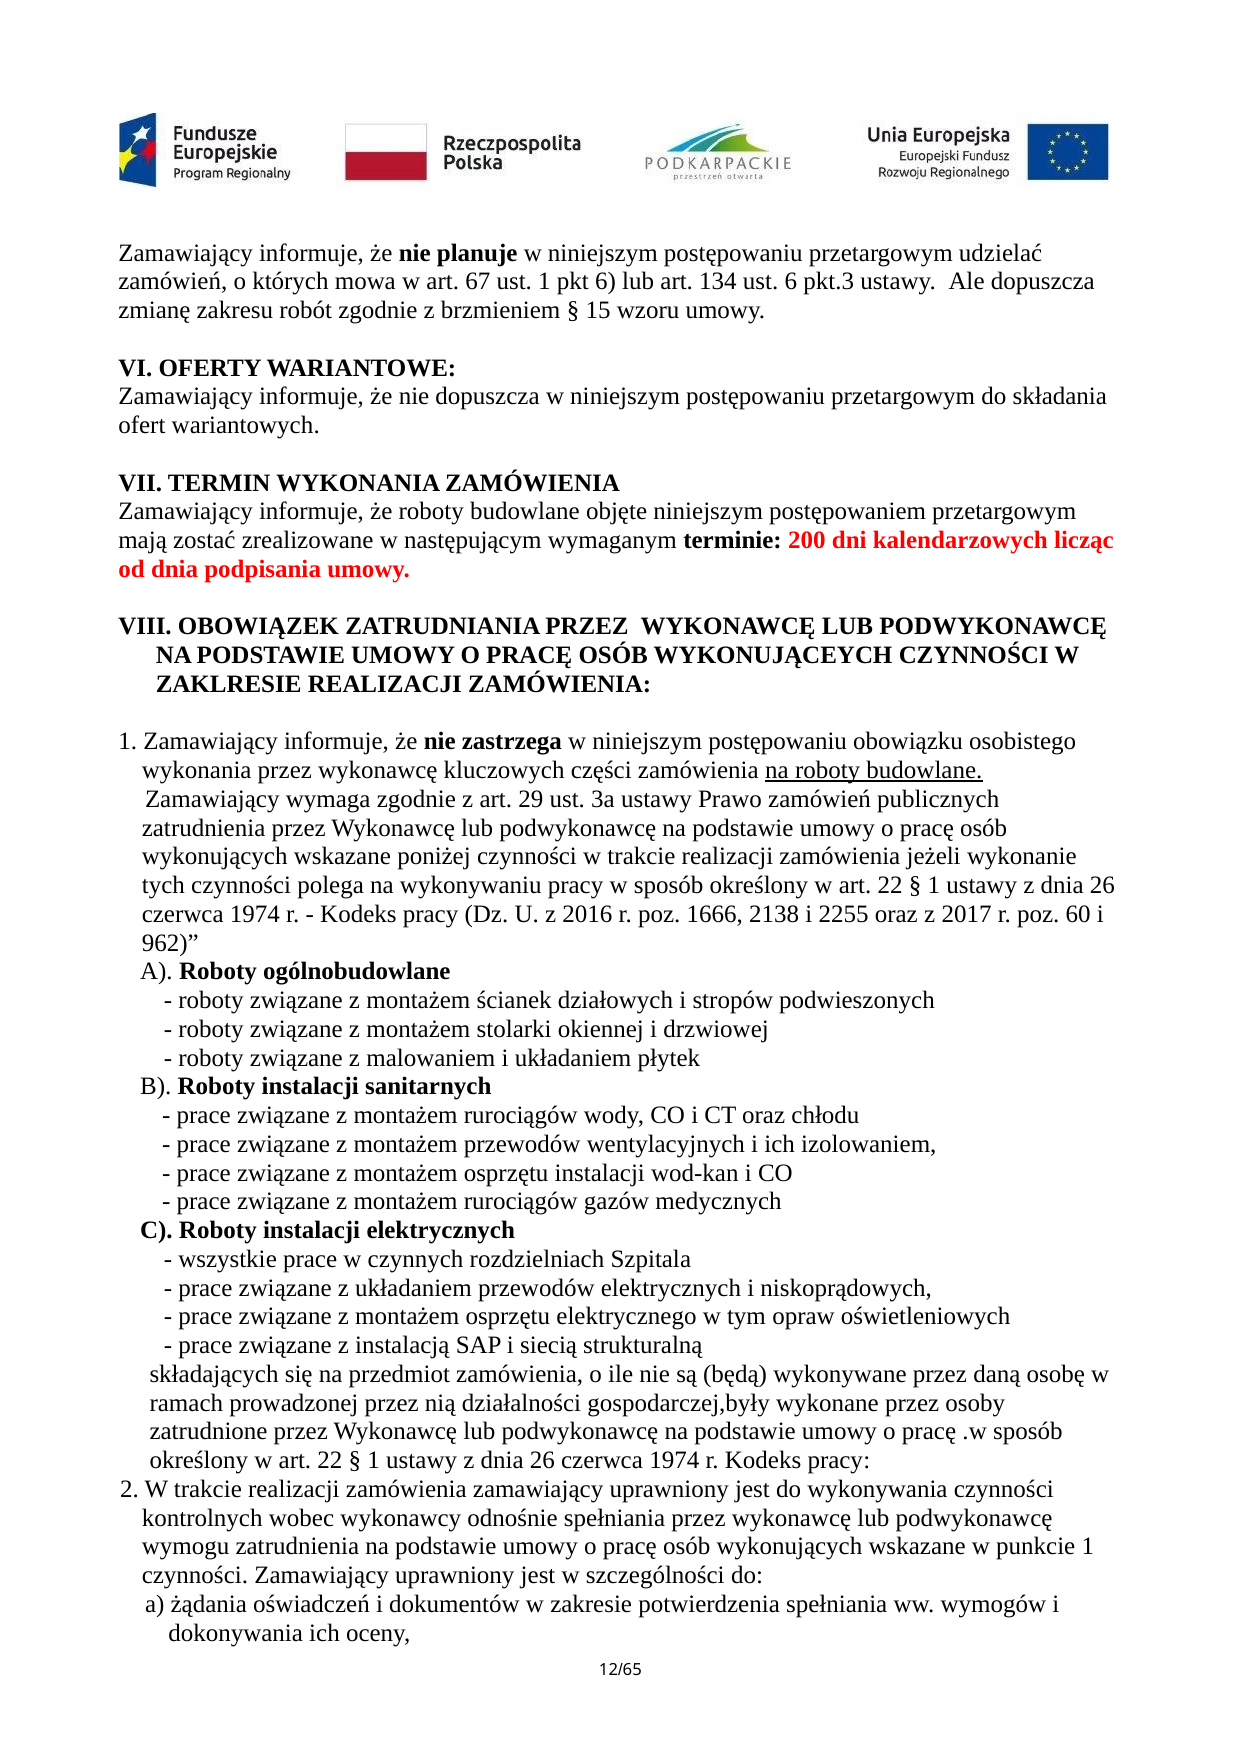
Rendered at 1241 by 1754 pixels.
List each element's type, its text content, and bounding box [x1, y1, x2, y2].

text Zamawiający wymaga zgodnie z art. 29 ust. 3a ustawy Prawo zamówień publicznych zatrudnienia przez Wykonawcę lub podwykonawcę na podstawie umowy o pracę osób wykonujących wskazane poniżej czynności w trakcie realizacji zamówienia jeżeli wykonanie tych czynności polega na wykonywaniu pracy w sposób określony w art. 22 § 1 ustawy z dnia 26 czerwca 1974 r. - Kodeks pracy (Dz. U. z 2016 r. poz. 1666, 2138 i 2255 oraz z 2017 r. poz. 60 i 962)” [142, 784, 1122, 956]
text VIII. OBOWIĄZEK ZATRUDNIANIA PRZEZ WYKONAWCĘ LUB PODWYKONAWCĘ NA PODSTAWIE UMOWY O PRACĘ OSÓB WYKONUJĄCEYCH CZYNNOŚCI W ZAKLRESIE REALIZACJI ZAMÓWIENIA: [118, 611, 1122, 698]
text VII. TERMIN WYKONANIA ZAMÓWIENIA [118, 468, 1122, 496]
text 1. Zamawiający informuje, że nie zastrzega w niniejszym postępowaniu obowiązku osobistego wykonania przez wykonawcę kluczowych części zamówienia na roboty budowlane. [118, 726, 1122, 784]
text C). Roboty instalacji elektrycznych [140, 1215, 1122, 1244]
text - prace związane z montażem osprzętu elektrycznego w tym opraw oświetleniowych [163, 1301, 1122, 1330]
text VI. OFERTY WARIANTOWE: [118, 353, 1122, 381]
text - prace związane z montażem rurociągów wody, CO i CT oraz chłodu [162, 1100, 1122, 1129]
text - wszystkie prace w czynnych rozdzielniach Szpitala [163, 1244, 1122, 1273]
text - roboty związane z malowaniem i układaniem płytek [163, 1043, 1122, 1071]
text - roboty związane z montażem ścianek działowych i stropów podwieszonych [163, 985, 1122, 1014]
text - prace związane z montażem rurociągów gazów medycznych [162, 1186, 1122, 1215]
text B). Roboty instalacji sanitarnych [140, 1071, 1122, 1100]
text - prace związane z instalacją SAP i siecią strukturalną [163, 1330, 1122, 1359]
text zamówień, o których mowa w art. 67 ust. 1 pkt 6) lub art. 134 ust. 6 pkt.3 ustawy. Ale dopuszcza zmianę zakresu robót zgodnie z brzmieniem § 15 wzoru umowy. [118, 266, 1122, 324]
text - prace związane z układaniem przewodów elektrycznych i niskoprądowych, [163, 1273, 1122, 1301]
text składających się na przedmiot zamówienia, o ile nie są (będą) wykonywane przez daną osobę w ramach prowadzonej przez nią działalności gospodarczej,były wykonane przez osoby zatrudnione przez Wykonawcę lub podwykonawcę na podstawie umowy o pracę .w sposób określony w art. 22 § 1 ustawy z dnia 26 czerwca 1974 r. Kodeks pracy: [149, 1359, 1122, 1474]
text Zamawiający informuje, że roboty budowlane objęte niniejszym postępowaniem przetargowym mają zostać zrealizowane w następującym wymaganym terminie: 200 dni kalendarzowych licząc od dnia podpisania umowy. [118, 496, 1122, 583]
text Zamawiający informuje, że nie planuje w niniejszym postępowaniu przetargowym udzielać [118, 238, 1122, 266]
text 2. W trakcie realizacji zamówienia zamawiający uprawniony jest do wykonywania czynności kontrolnych wobec wykonawcy odnośnie spełniania przez wykonawcę lub podwykonawcę wymogu zatrudnienia na podstawie umowy o pracę osób wykonujących wskazane w punkcie 1 czynności. Zamawiający uprawniony jest w szczególności do: [120, 1474, 1122, 1589]
text - roboty związane z montażem stolarki okiennej i drzwiowej [163, 1014, 1122, 1043]
text Zamawiający informuje, że nie dopuszcza w niniejszym postępowaniu przetargowym do składania ofert wariantowych. [118, 381, 1122, 439]
text - prace związane z montażem osprzętu instalacji wod-kan i CO [162, 1158, 1122, 1186]
text - prace związane z montażem przewodów wentylacyjnych i ich izolowaniem, [162, 1129, 1122, 1158]
text A). Roboty ogólnobudowlane [140, 956, 1122, 985]
text a) żądania oświadczeń i dokumentów w zakresie potwierdzenia spełniania ww. wymogów i dokonywania ich oceny, [145, 1589, 1122, 1646]
picture [119, 113, 1117, 192]
